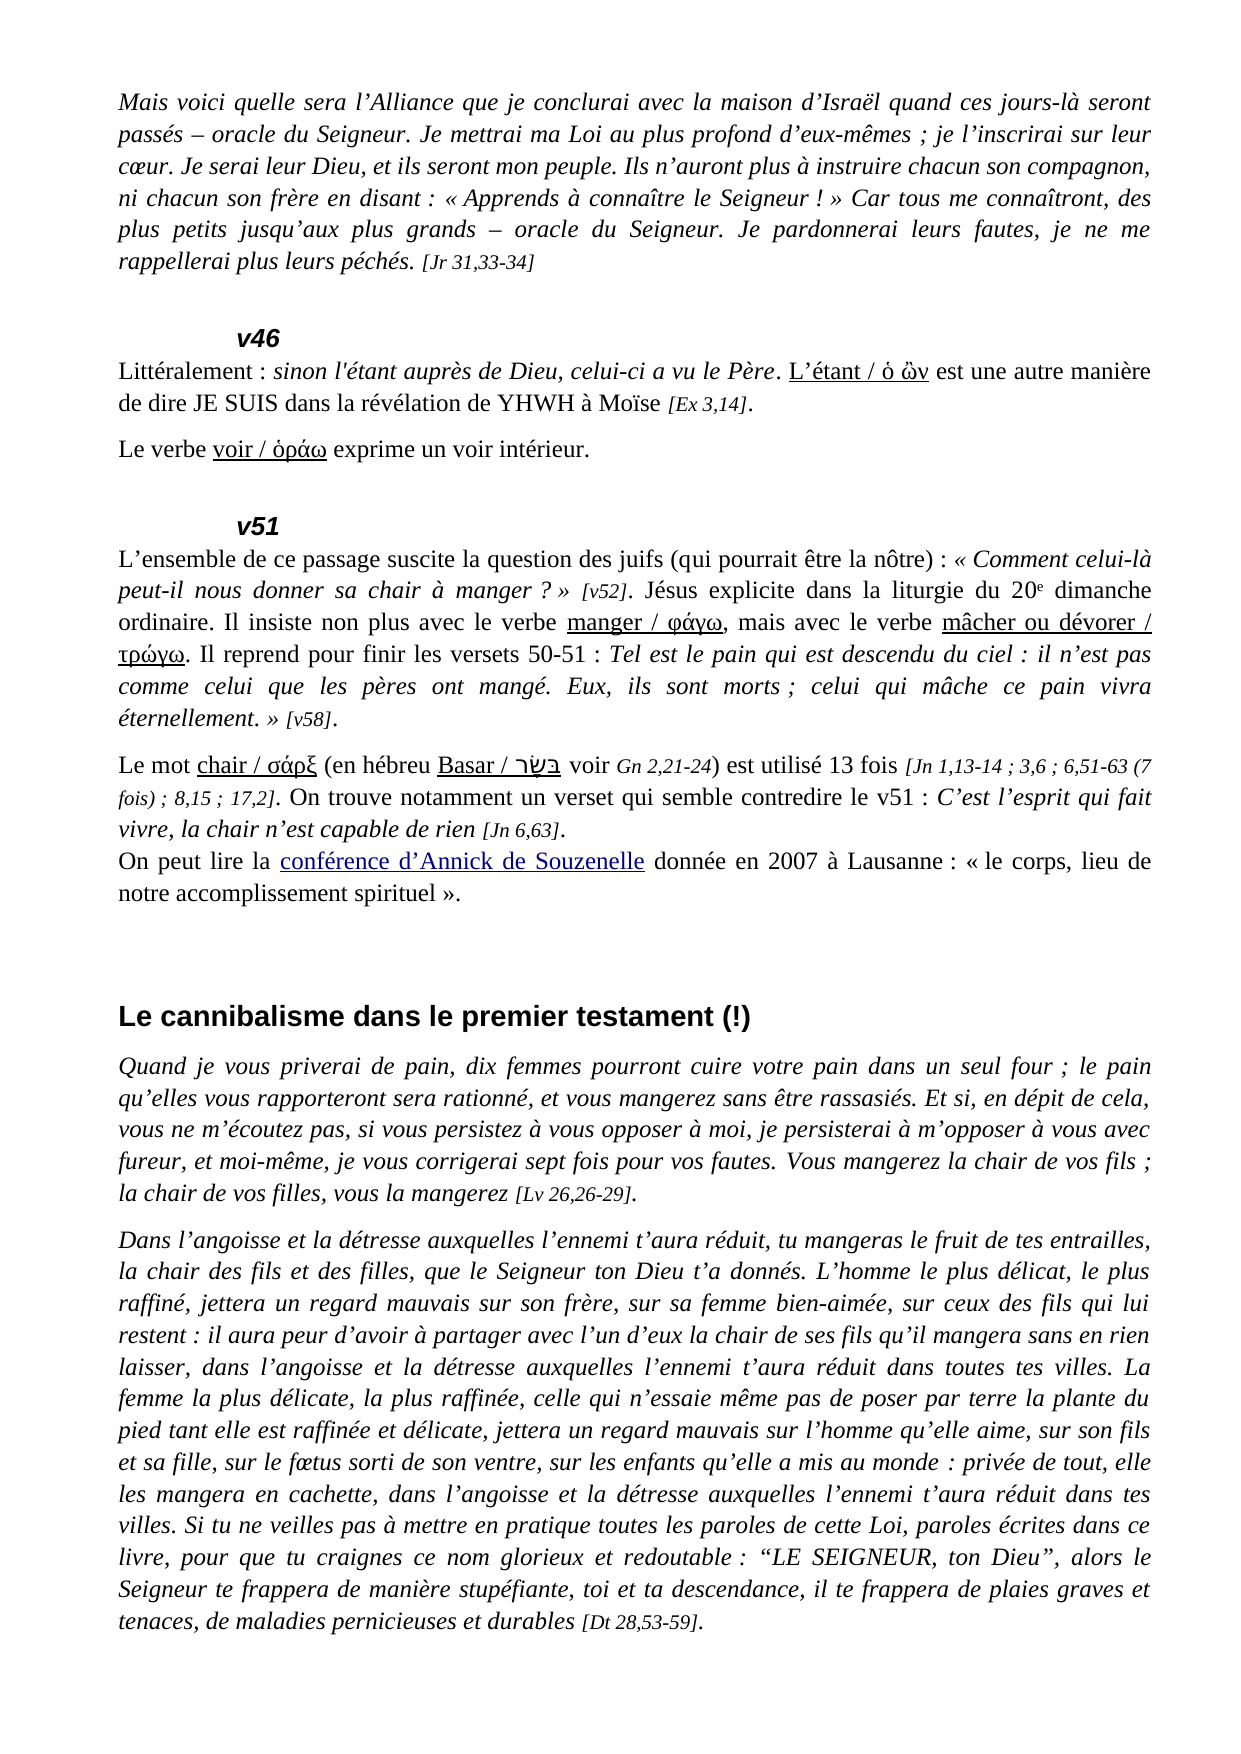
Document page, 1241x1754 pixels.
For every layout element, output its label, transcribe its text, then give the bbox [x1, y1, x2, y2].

text Le mot chair / σάρξ (en hébreu Basar / בּשָׂר voir Gn 2,21-24) est utilisé 13 fois [Jn 1,13-14 ; 3,6 ; 6,51-63 (7 fois) ; 8,15 ; 17,2]. On trouve notamment un verset qui semble contredire le v51 : C’est l’esprit qui fait vivre, la chair n’est capable de rien [Jn 6,63]. [118, 750, 1152, 843]
text Dans l’angoisse et la détresse auxquelles l’ennemi t’aura réduit, tu mangeras le fruit de tes entrailles, la chair des fils et des filles, que le Seigneur ton Dieu t’a donnés. L’homme le plus délicat, le plus raffiné, jettera un regard mauvais sur son frère, sur sa femme bien-aimée, sur ceux des fils qui lui restent : il aura peur d’avoir à partager avec l’un d’eux la chair de ses fils qu’il mangera sans en rien laisser, dans l’angoisse et la détresse auxquelles l’ennemi t’aura réduit dans toutes tes villes. La femme la plus délicate, la plus raffinée, celle qui n’essaie même pas de poser par terre la plante du pied tant elle est raffinée et délicate, jettera un regard mauvais sur l’homme qu’elle aime, sur son fils et sa fille, sur le fœtus sorti de son ventre, sur les enfants qu’elle a mis au monde : privée de tout, elle les mangera en cachette, dans l’angoisse et la détresse auxquelles l’ennemi t’aura réduit dans tes villes. Si tu ne veilles pas à mettre en pratique toutes les paroles de cette Loi, paroles écrites dans ce livre, pour que tu craignes ce nom glorieux et redoutable : “LE SEIGNEUR, ton Dieu”, alors le Seigneur te frappera de manière stupéfiante, toi et ta descendance, il te frappera de plaies graves et tenaces, de maladies pernicieuses et durables [Dt 28,53-59]. [118, 1226, 1152, 1635]
text On peut lire la conférence d’Annick de Souzenelle donnée en 2007 à Lausanne : « le corps, lieu de notre accomplissement spirituel ». [118, 847, 1152, 907]
subtitle v51 [236, 512, 1152, 541]
text L’ensemble de ce passage suscite la question des juifs (qui pourrait être la nôtre) : « Comment celui-là peut-il nous donner sa chair à manger ? » [v52]. Jésus explicite dans la liturgie du 20ᵉ dimanche ordinaire. Il insiste non plus avec le verbe manger / φάγω, mais avec le verbe mâcher ou dévorer / τρώγω. Il reprend pour finir les versets 50-51 : Tel est le pain qui est descendu du ciel : il n’est pas comme celui que les pères ont mangé. Eux, ils sont morts ; celui qui mâche ce pain vivra éternellement. » [v58]. [118, 545, 1152, 731]
subtitle v46 [236, 324, 1152, 353]
text Quand je vous priverai de pain, dix femmes pourront cuire votre pain dans un seul four ; le pain qu’elles vous rapporteront sera rationné, et vous mangerez sans être rassasiés. Et si, en dépit de cela, vous ne m’écoutez pas, si vous persistez à vous opposer à moi, je persisterai à m’opposer à vous avec fureur, et moi-même, je vous corrigerai sept fois pour vos fautes. Vous mangerez la chair de vos fils ; la chair de vos filles, vous la mangerez [Lv 26,26-29]. [118, 1052, 1152, 1207]
subtitle Le cannibalisme dans le premier testament (!) [118, 1000, 1152, 1032]
text Littéralement : sinon l'étant auprès de Dieu, celui-ci a vu le Père. L’étant / ὁ ὢν est une autre manière de dire JE SUIS dans la révélation de YHWH à Moïse [Ex 3,14]. [118, 357, 1152, 416]
text Mais voici quelle sera l’Alliance que je conclurai avec la maison d’Israël quand ces jours-là seront passés – oracle du Seigneur. Je mettrai ma Loi au plus profond d’eux-mêmes ; je l’inscrirai sur leur cœur. Je serai leur Dieu, et ils seront mon peuple. Ils n’auront plus à instruire chacun son compagnon, ni chacun son frère en disant : « Apprends à connaître le Seigneur ! » Car tous me connaîtront, des plus petits jusqu’aux plus grands – oracle du Seigneur. Je pardonnerai leurs fautes, je ne me rappellerai plus leurs péchés. [Jr 31,33-34] [118, 88, 1152, 275]
text Le verbe voir / ὁράω exprime un voir intérieur. [118, 435, 1152, 463]
